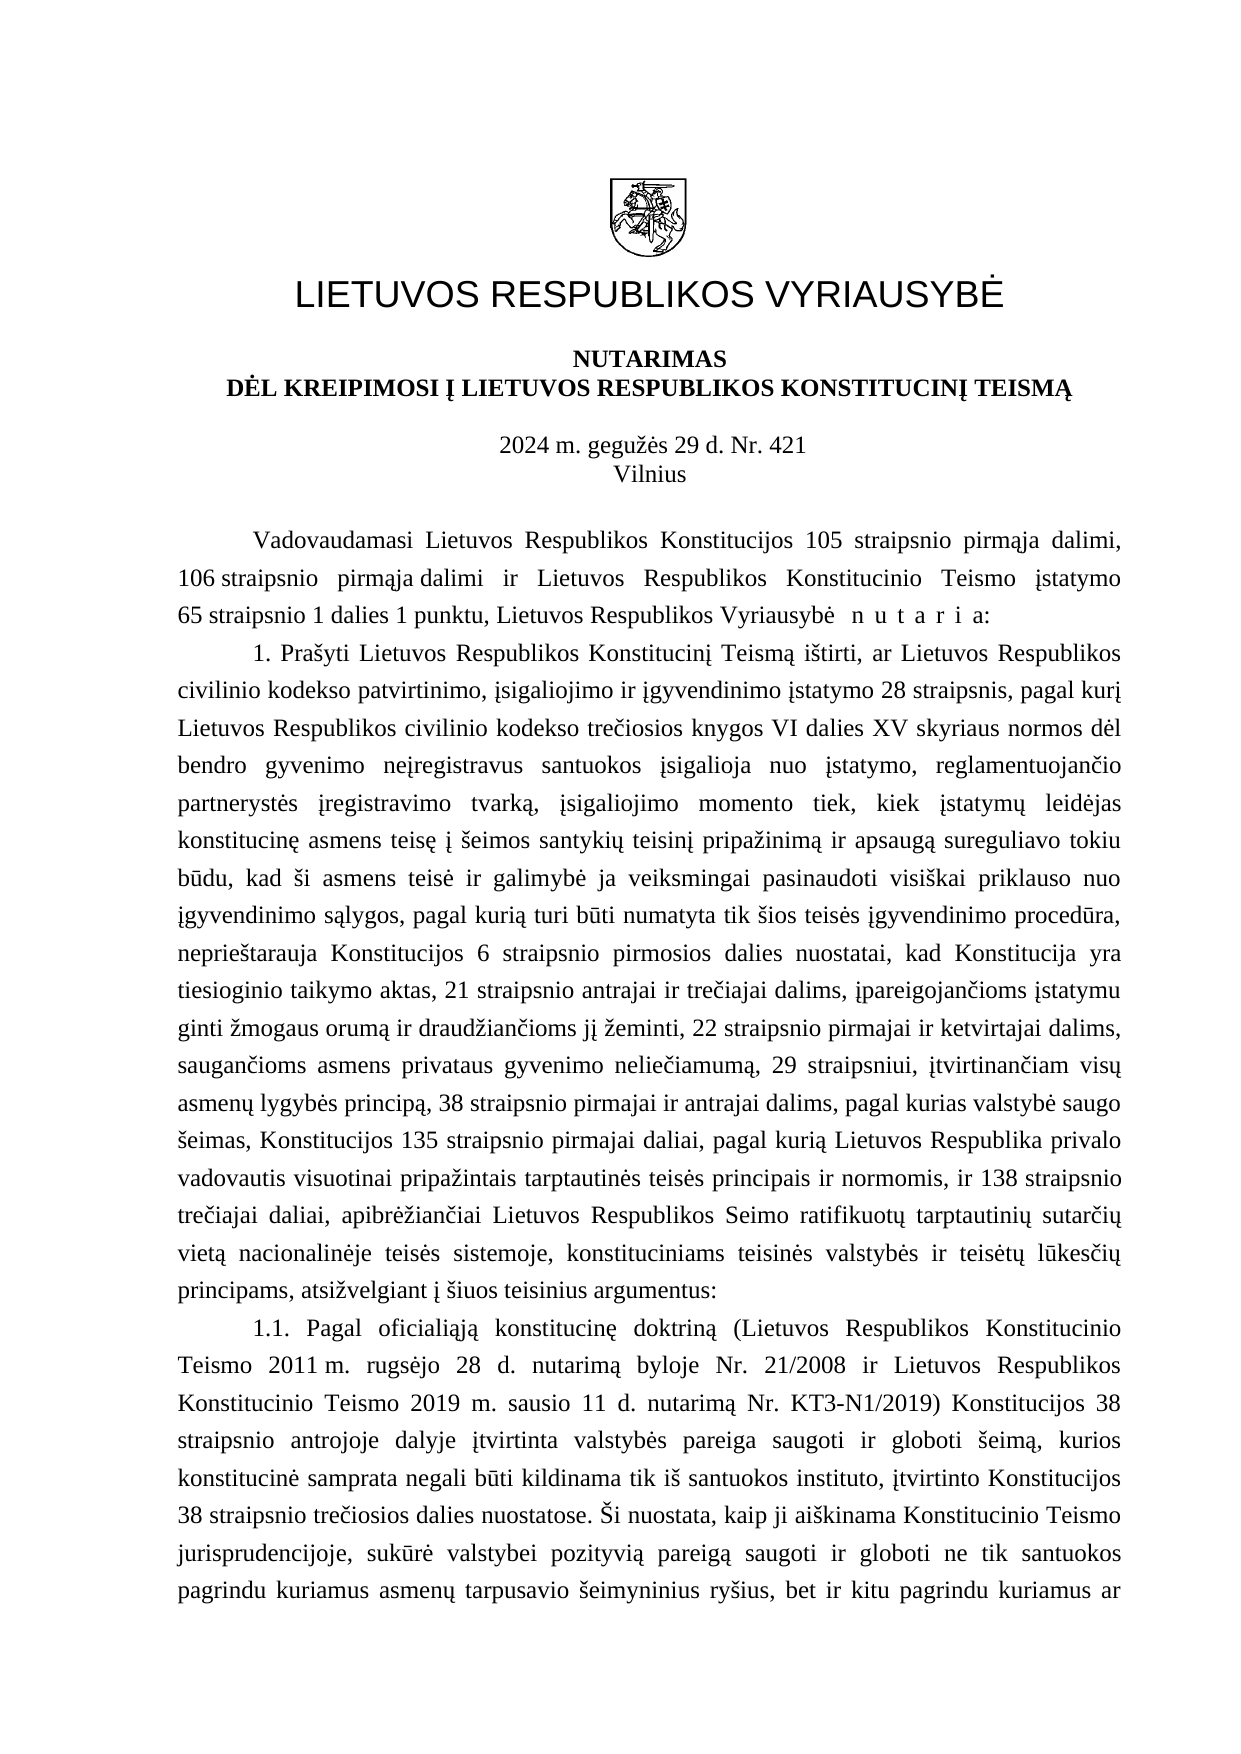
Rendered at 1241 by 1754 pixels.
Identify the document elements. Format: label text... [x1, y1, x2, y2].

text 2024 m. gegužės 29 d. Nr. 421 [177, 430, 1122, 459]
text Lietuvos Respublikos Vyriausybė [177, 272, 1122, 315]
text 1. Prašyti Lietuvos Respublikos Konstitucinį Teismą ištirti, ar Lietuvos Respublikos civilinio kodekso patvirtinimo, įsigaliojimo ir įgyvendinimo įstatymo 28 straipsnis, pagal kurį Lietuvos Respublikos civilinio kodekso trečiosios knygos VI dalies XV skyriaus normos dėl bendro gyvenimo neįregistravus santuokos įsigalioja nuo įstatymo, reglamentuojančio partnerystės įregistravimo tvarką, įsigaliojimo momento tiek, kiek įstatymų leidėjas konstitucinę asmens teisę į šeimos santykių teisinį pripažinimą ir apsaugą sureguliavo tokiu būdu, kad ši asmens teisė ir galimybė ja veiksmingai pasinaudoti visiškai priklauso nuo įgyvendinimo sąlygos, pagal kurią turi būti numatyta tik šios teisės įgyvendinimo procedūra, neprieštarauja Konstitucijos 6 straipsnio pirmosios dalies nuostatai, kad Konstitucija yra tiesioginio taikymo aktas, 21 straipsnio antrajai ir trečiajai dalims, įpareigojančioms įstatymu ginti žmogaus orumą ir draudžiančioms jį žeminti, 22 straipsnio pirmajai ir ketvirtajai dalims, saugančioms asmens privataus gyvenimo neliečiamumą, 29 straipsniui, įtvirtinančiam visų asmenų lygybės principą, 38 straipsnio pirmajai ir antrajai dalims, pagal kurias valstybė saugo šeimas, Konstitucijos 135 straipsnio pirmajai daliai, pagal kurią Lietuvos Respublika privalo vadovautis visuotinai pripažintais tarptautinės teisės principais ir normomis, ir 138 straipsnio trečiajai daliai, apibrėžiančiai Lietuvos Respublikos Seimo ratifikuotų tarptautinių sutarčių vietą nacionalinėje teisės sistemoje, konstituciniams teisinės valstybės ir teisėtų lūkesčių principams, atsižvelgiant į šiuos teisinius argumentus: [177, 629, 1122, 1304]
text 1.1. Pagal oficialiąją konstitucinę doktriną (Lietuvos Respublikos Konstitucinio Teismo 2011 m. rugsėjo 28 d. nutarimą byloje Nr. 21/2008 ir Lietuvos Respublikos Konstitucinio Teismo 2019 m. sausio 11 d. nutarimą Nr. KT3-N1/2019) Konstitucijos 38 straipsnio antrojoje dalyje įtvirtinta valstybės pareiga saugoti ir globoti šeimą, kurios konstitucinė samprata negali būti kildinama tik iš santuokos instituto, įtvirtinto Konstitucijos 38 straipsnio trečiosios dalies nuostatose. Ši nuostata, kaip ji aiškinama Konstitucinio Teismo jurisprudencijoje, sukūrė valstybei pozityvią pareigą saugoti ir globoti ne tik santuokos pagrindu kuriamus asmenų tarpusavio šeimyninius ryšius, bet ir kitu pagrindu kuriamus ar [177, 1304, 1122, 1604]
text nutarimas [177, 344, 1122, 373]
text Vilnius [177, 459, 1122, 488]
text Vadovaudamasi Lietuvos Respublikos Konstitucijos 105 straipsnio pirmąja dalimi, 106 straipsnio pirmąja dalimi ir Lietuvos Respublikos Konstitucinio Teismo įstatymo 65 straipsnio 1 dalies 1 punktu, Lietuvos Respublikos Vyriausybė nutaria: [177, 516, 1122, 629]
text DĖL KREIPIMOSI Į LIETUVOS RESPUBLIKOS KONSTITUCINĮ TEISMĄ [177, 373, 1122, 401]
